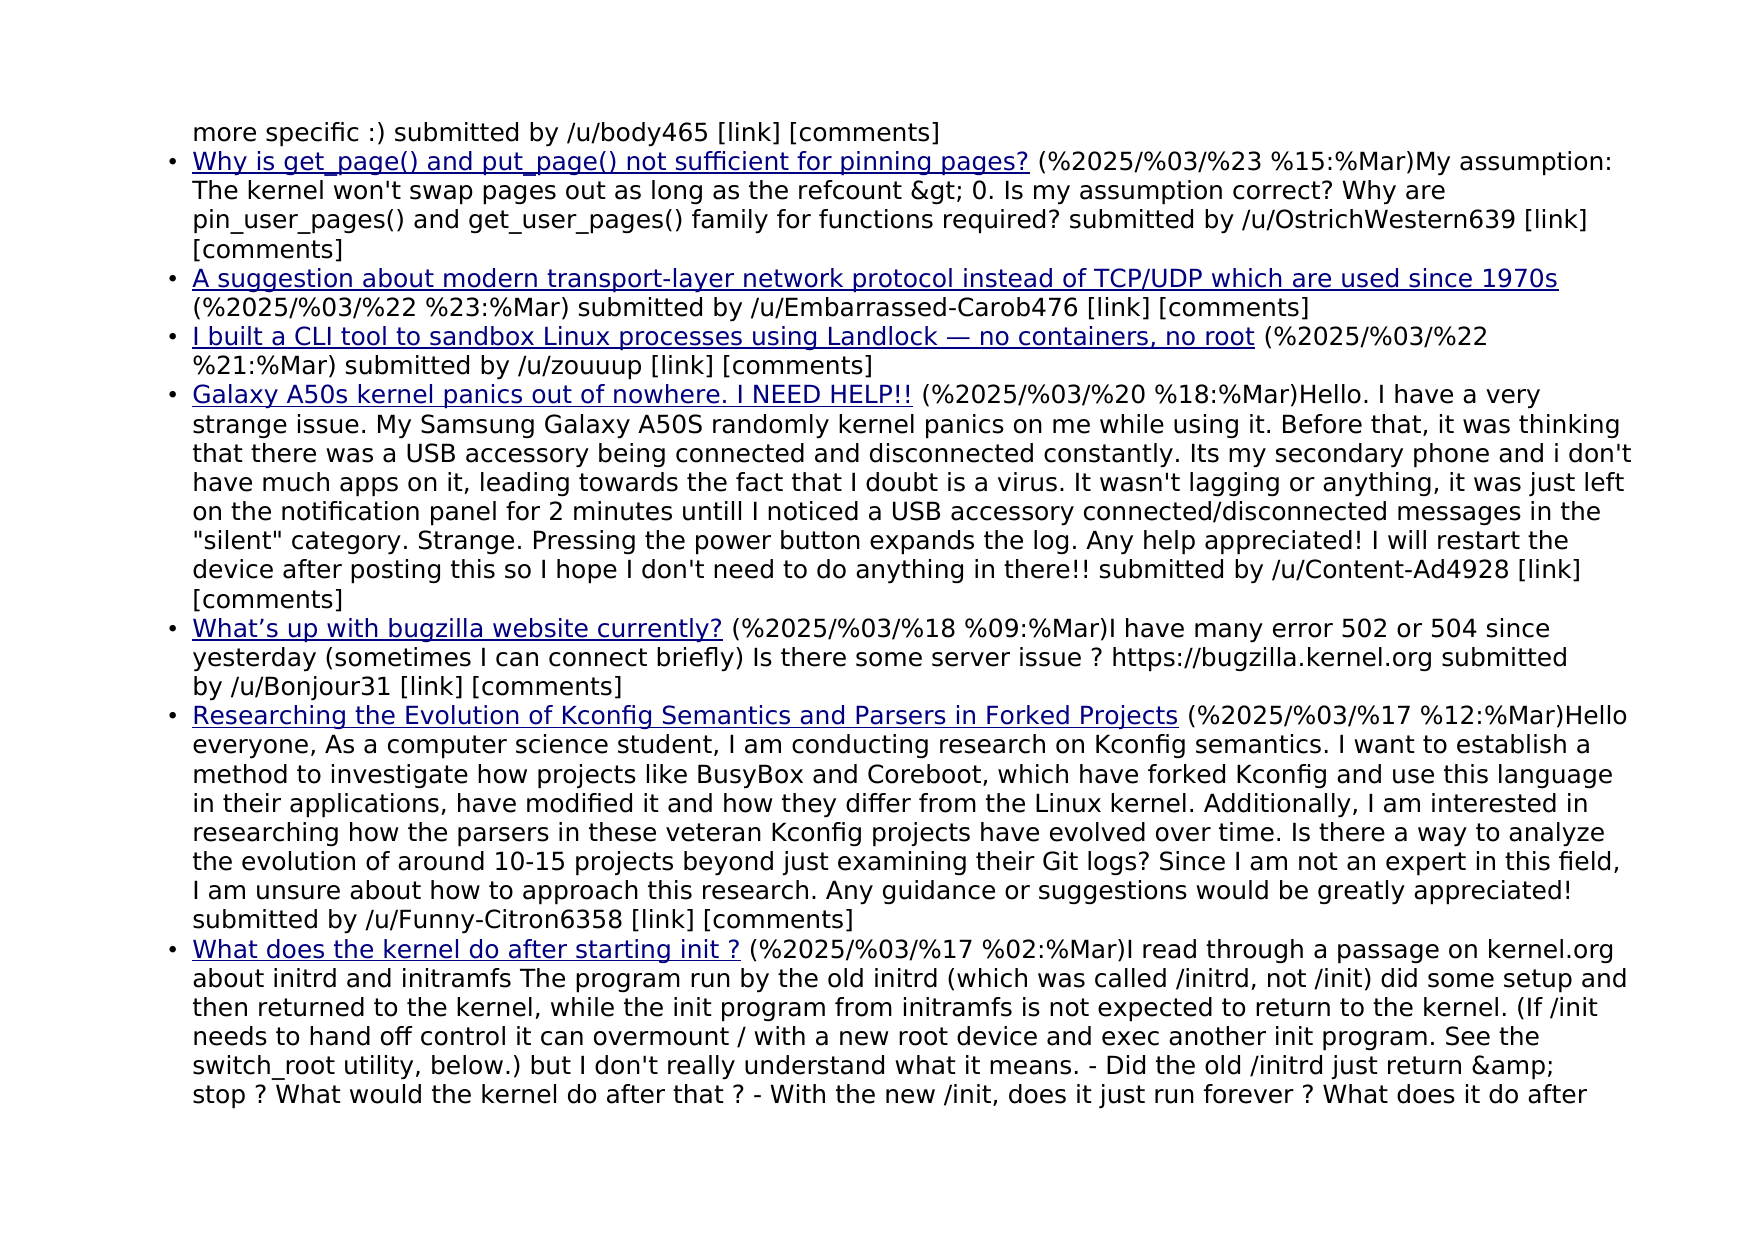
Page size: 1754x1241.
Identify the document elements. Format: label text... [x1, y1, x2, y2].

list A suggestion about modern transport-layer network protocol instead of TCP/UDP which are used since 1970s (%2025/%03/%22 %23:%Mar) submitted by /u/Embarrassed-Carob476 [link] [comments] [177, 264, 1636, 322]
list Galaxy A50s kernel panics out of nowhere. I NEED HELP!! (%2025/%03/%20 %18:%Mar)Hello. I have a very strange issue. My Samsung Galaxy A50S randomly kernel panics on me while using it. Before that, it was thinking that there was a USB accessory being connected and disconnected constantly. Its my secondary phone and i don't have much apps on it, leading towards the fact that I doubt is a virus. It wasn't lagging or anything, it was just left on the notification panel for 2 minutes untill I noticed a USB accessory connected/disconnected messages in the "silent" category. Strange. Pressing the power button expands the log. Any help appreciated! I will restart the device after posting this so I hope I don't need to do anything in there!! submitted by /u/Content-Ad4928 [link] [comments] [177, 381, 1636, 614]
list What’s up with bugzilla website currently? (%2025/%03/%18 %09:%Mar)I have many error 502 or 504 since yesterday (sometimes I can connect briefly) Is there some server issue ? https://bugzilla.kernel.org submitted by /u/Bonjour31 [link] [comments] [177, 614, 1636, 701]
list Why is get_page() and put_page() not sufficient for pinning pages? (%2025/%03/%23 %15:%Mar)My assumption: The kernel won't swap pages out as long as the refcount &gt; 0. Is my assumption correct? Why are pin_user_pages() and get_user_pages() family for functions required? submitted by /u/OstrichWestern639 [link] [comments] [177, 147, 1636, 264]
list I built a CLI tool to sandbox Linux processes using Landlock — no containers, no root (%2025/%03/%22 %21:%Mar) submitted by /u/zouuup [link] [comments] [177, 322, 1636, 381]
list Researching the Evolution of Kconfig Semantics and Parsers in Forked Projects (%2025/%03/%17 %12:%Mar)Hello everyone, As a computer science student, I am conducting research on Kconfig semantics. I want to establish a method to investigate how projects like BusyBox and Coreboot, which have forked Kconfig and use this language in their applications, have modified it and how they differ from the Linux kernel. Additionally, I am interested in researching how the parsers in these veteran Kconfig projects have evolved over time. Is there a way to analyze the evolution of around 10-15 projects beyond just examining their Git logs? Since I am not an expert in this field, I am unsure about how to approach this research. Any guidance or suggestions would be greatly appreciated! submitted by /u/Funny-Citron6358 [link] [comments] [177, 701, 1636, 935]
list What does the kernel do after starting init ? (%2025/%03/%17 %02:%Mar)I read through a passage on kernel.org about initrd and initramfs The program run by the old initrd (which was called /initrd, not /init) did some setup and then returned to the kernel, while the init program from initramfs is not expected to return to the kernel. (If /init needs to hand off control it can overmount / with a new root device and exec another init program. See the switch_root utility, below.) but I don't really understand what it means. - Did the old /initrd just return &amp; stop ? What would the kernel do after that ? - With the new /init, does it just run forever ? What does it do after [177, 935, 1636, 1110]
list more specific :) submitted by /u/body465 [link] [comments] [177, 118, 1636, 147]
